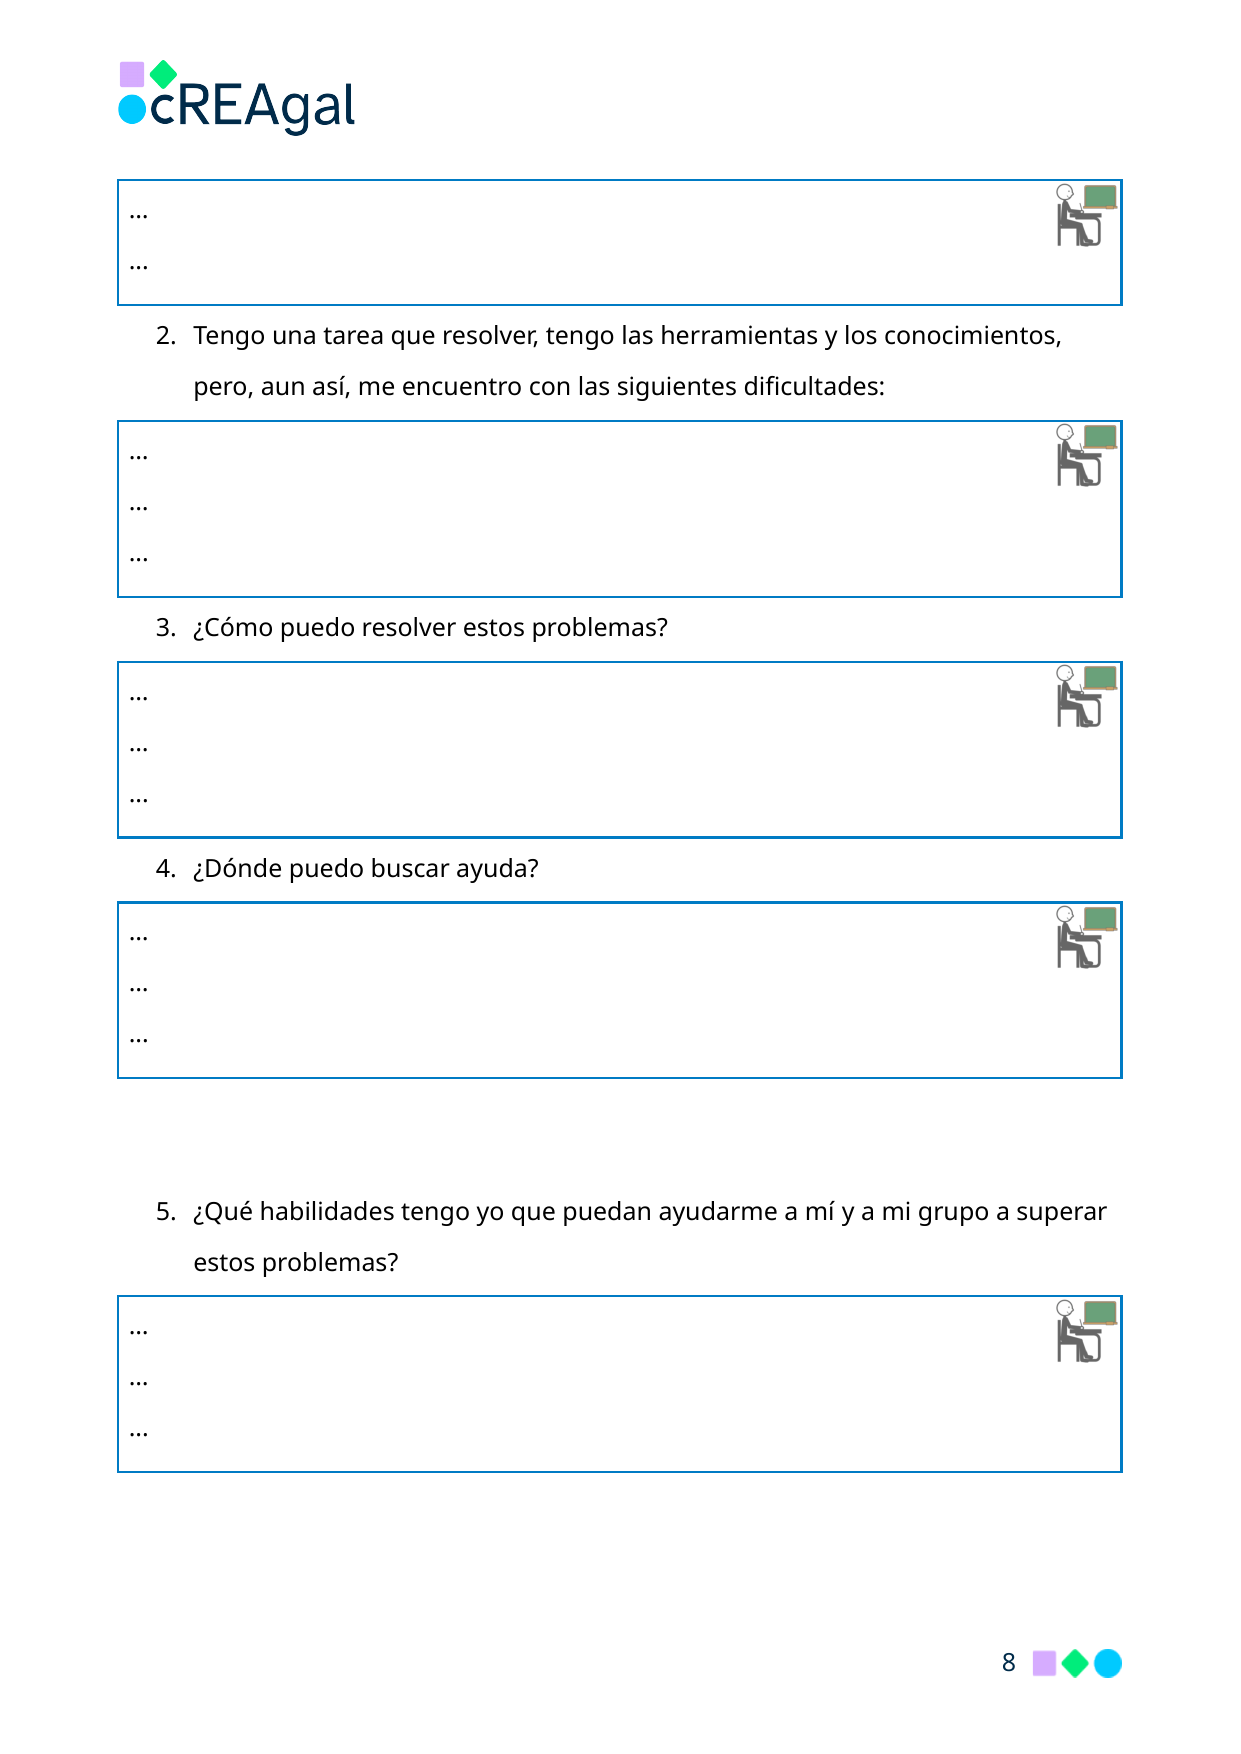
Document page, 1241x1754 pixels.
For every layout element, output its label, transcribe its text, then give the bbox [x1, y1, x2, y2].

list ¿Dónde puedo buscar ayuda? [156, 850, 1122, 884]
picture [1111, 1666, 1122, 1678]
picture [1032, 1649, 1105, 1678]
table_header … … ... [119, 422, 1120, 596]
list Tengo una tarea que resolver, tengo las herramientas y los conocimientos, pero, aun así, me encuentro con las siguientes dificultades: [156, 318, 1122, 403]
table_header … … ... [119, 1297, 1120, 1471]
picture [1112, 1649, 1122, 1660]
table_header … ... [119, 181, 1120, 304]
table_header … … ... [119, 904, 1120, 1077]
list ¿Qué habilidades tengo yo que puedan ayudarme a mí y a mi grupo a superar estos problemas? [156, 1193, 1122, 1278]
picture [118, 60, 355, 136]
list ¿Cómo puedo resolver estos problemas? [156, 609, 1122, 644]
table_header … … ... [119, 663, 1120, 836]
